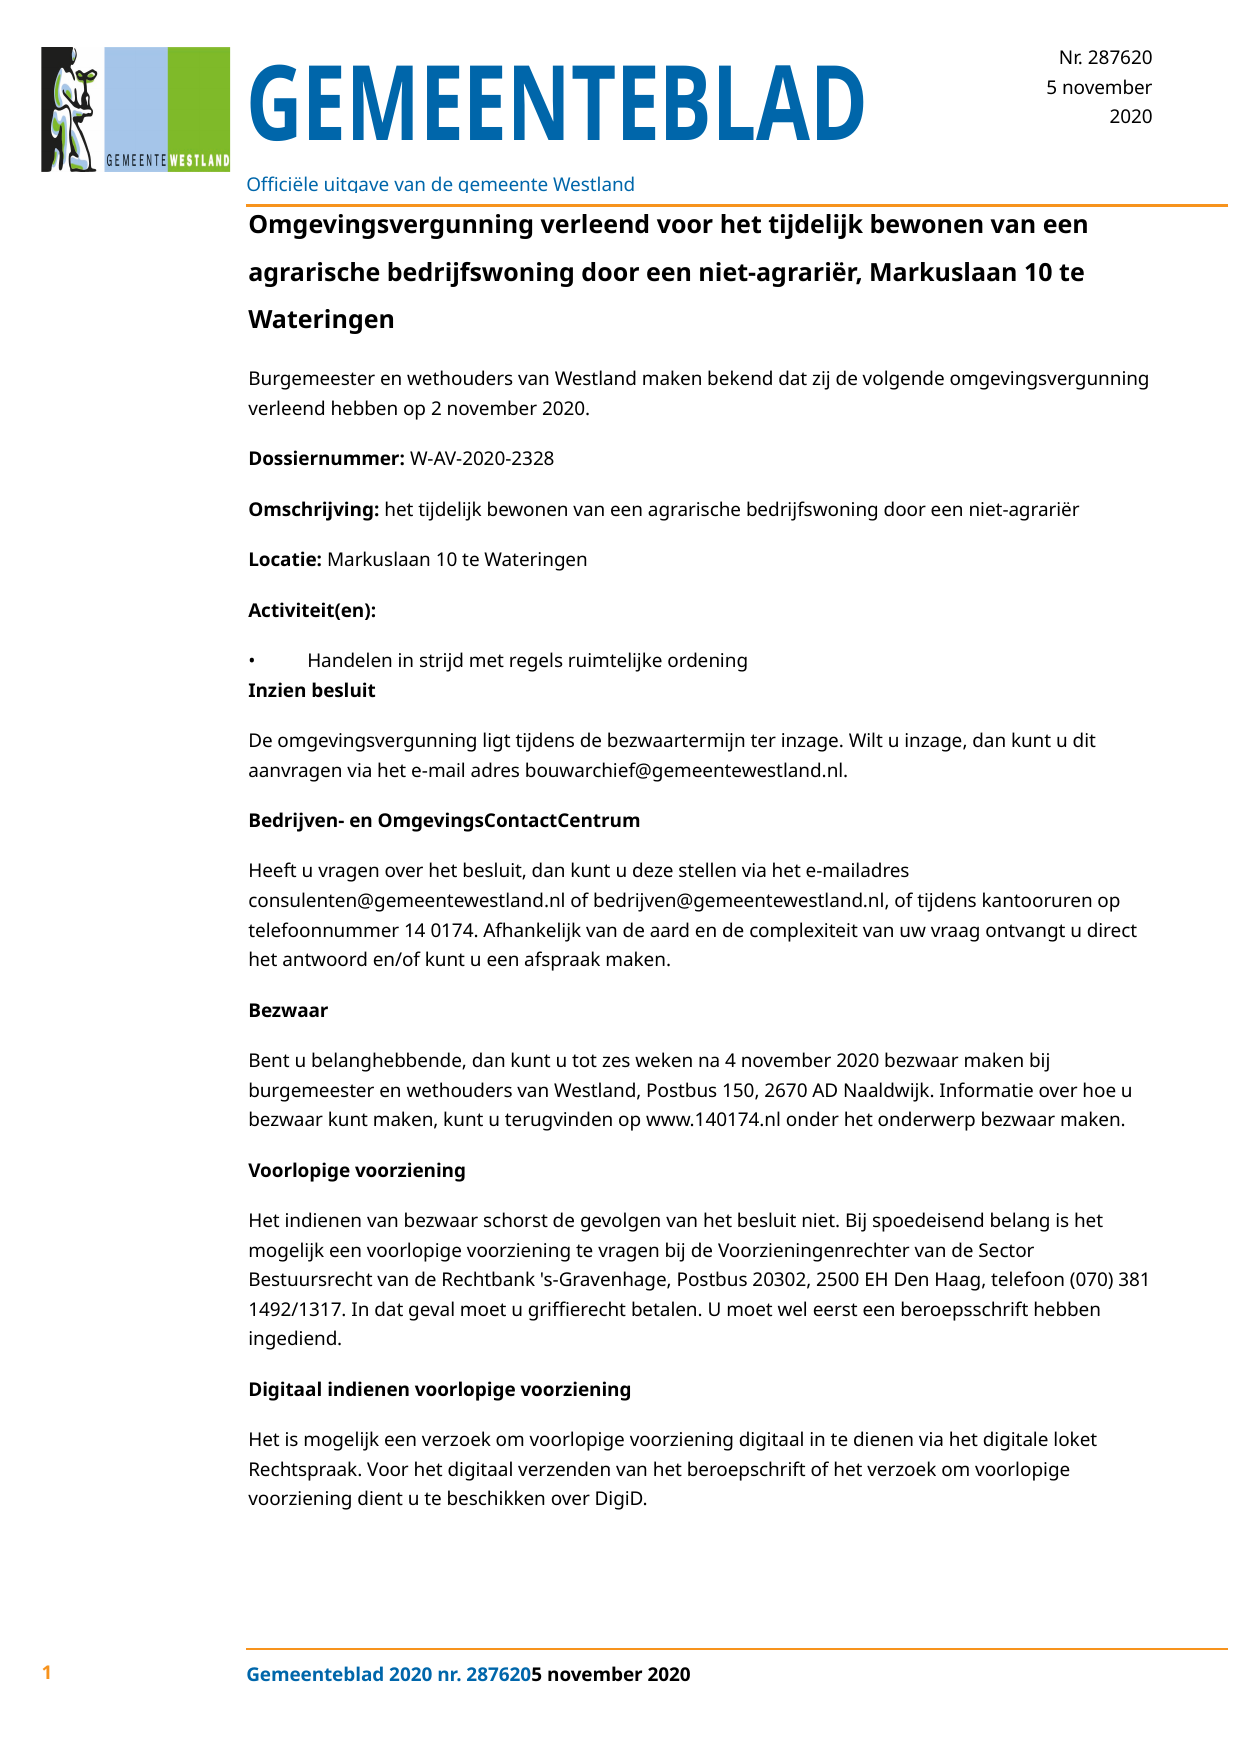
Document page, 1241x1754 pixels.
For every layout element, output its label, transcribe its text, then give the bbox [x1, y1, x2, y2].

text Burgemeester en wethouders van Westland maken bekend dat zij de volgende omgevingsvergunning verleend hebben op 2 november 2020. [248, 366, 1152, 421]
list Handelen in strijd met regels ruimtelijke ordening [248, 647, 1152, 673]
text Bedrijven- en OmgevingsContactCentrum [248, 807, 1152, 833]
picture [41, 47, 231, 172]
text Inzien besluit [248, 677, 1152, 702]
text Voorlopige voorziening [248, 1157, 1152, 1182]
text Omschrijving: het tijdelijk bewonen van een agrarische bedrijfswoning door een niet-agrariër [248, 496, 1152, 522]
text De omgevingsvergunning ligt tijdens de bezwaartermijn ter inzage. Wilt u inzage, dan kunt u dit aanvragen via het e-mail adres bouwarchief@gemeentewestland.nl. [248, 727, 1152, 782]
text Bezwaar [248, 997, 1152, 1022]
text Locatie: Markuslaan 10 te Wateringen [248, 546, 1152, 572]
text Activiteit(en): [248, 597, 1152, 622]
text Dossiernummer: W-AV-2020-2328 [248, 446, 1152, 471]
text Bent u belanghebbende, dan kunt u tot zes weken na 4 november 2020 bezwaar maken bij burgemeester en wethouders van Westland, Postbus 150, 2670 AD Naaldwijk. Informatie over hoe u bezwaar kunt maken, kunt u terugvinden op www.140174.nl onder het onderwerp bezwaar maken. [248, 1047, 1152, 1132]
text Heeft u vragen over het besluit, dan kunt u deze stellen via het e-mailadres consulenten@gemeentewestland.nl of bedrijven@gemeentewestland.nl, of tijdens kantooruren op telefoonnummer 14 0174. Afhankelijk van de aard en de complexiteit van uw vraag ontvangt u direct het antwoord en/of kunt u een afspraak maken. [248, 858, 1152, 972]
text Het is mogelijk een verzoek om voorlopige voorziening digitaal in te dienen via het digitale loket Rechtspraak. Voor het digitaal verzenden van het beroepschrift of het verzoek om voorlopige voorziening dient u te beschikken over DigiD. [248, 1426, 1152, 1511]
text Digitaal indienen voorlopige voorziening [248, 1376, 1152, 1402]
text Omgevingsvergunning verleend voor het tijdelijk bewonen van een agrarische bedrijfswoning door een niet-agrariër, Markuslaan 10 te Wateringen [248, 207, 1152, 336]
text Het indienen van bezwaar schorst de gevolgen van het besluit niet. Bij spoedeisend belang is het mogelijk een voorlopige voorziening te vragen bij de Voorzieningenrechter van de Sector Bestuursrecht van de Rechtbank 's-Gravenhage, Postbus 20302, 2500 EH Den Haag, telefoon (070) 381 1492/1317. In dat geval moet u griffierecht betalen. U moet wel eerst een beroepsschrift hebben ingediend. [248, 1207, 1152, 1351]
